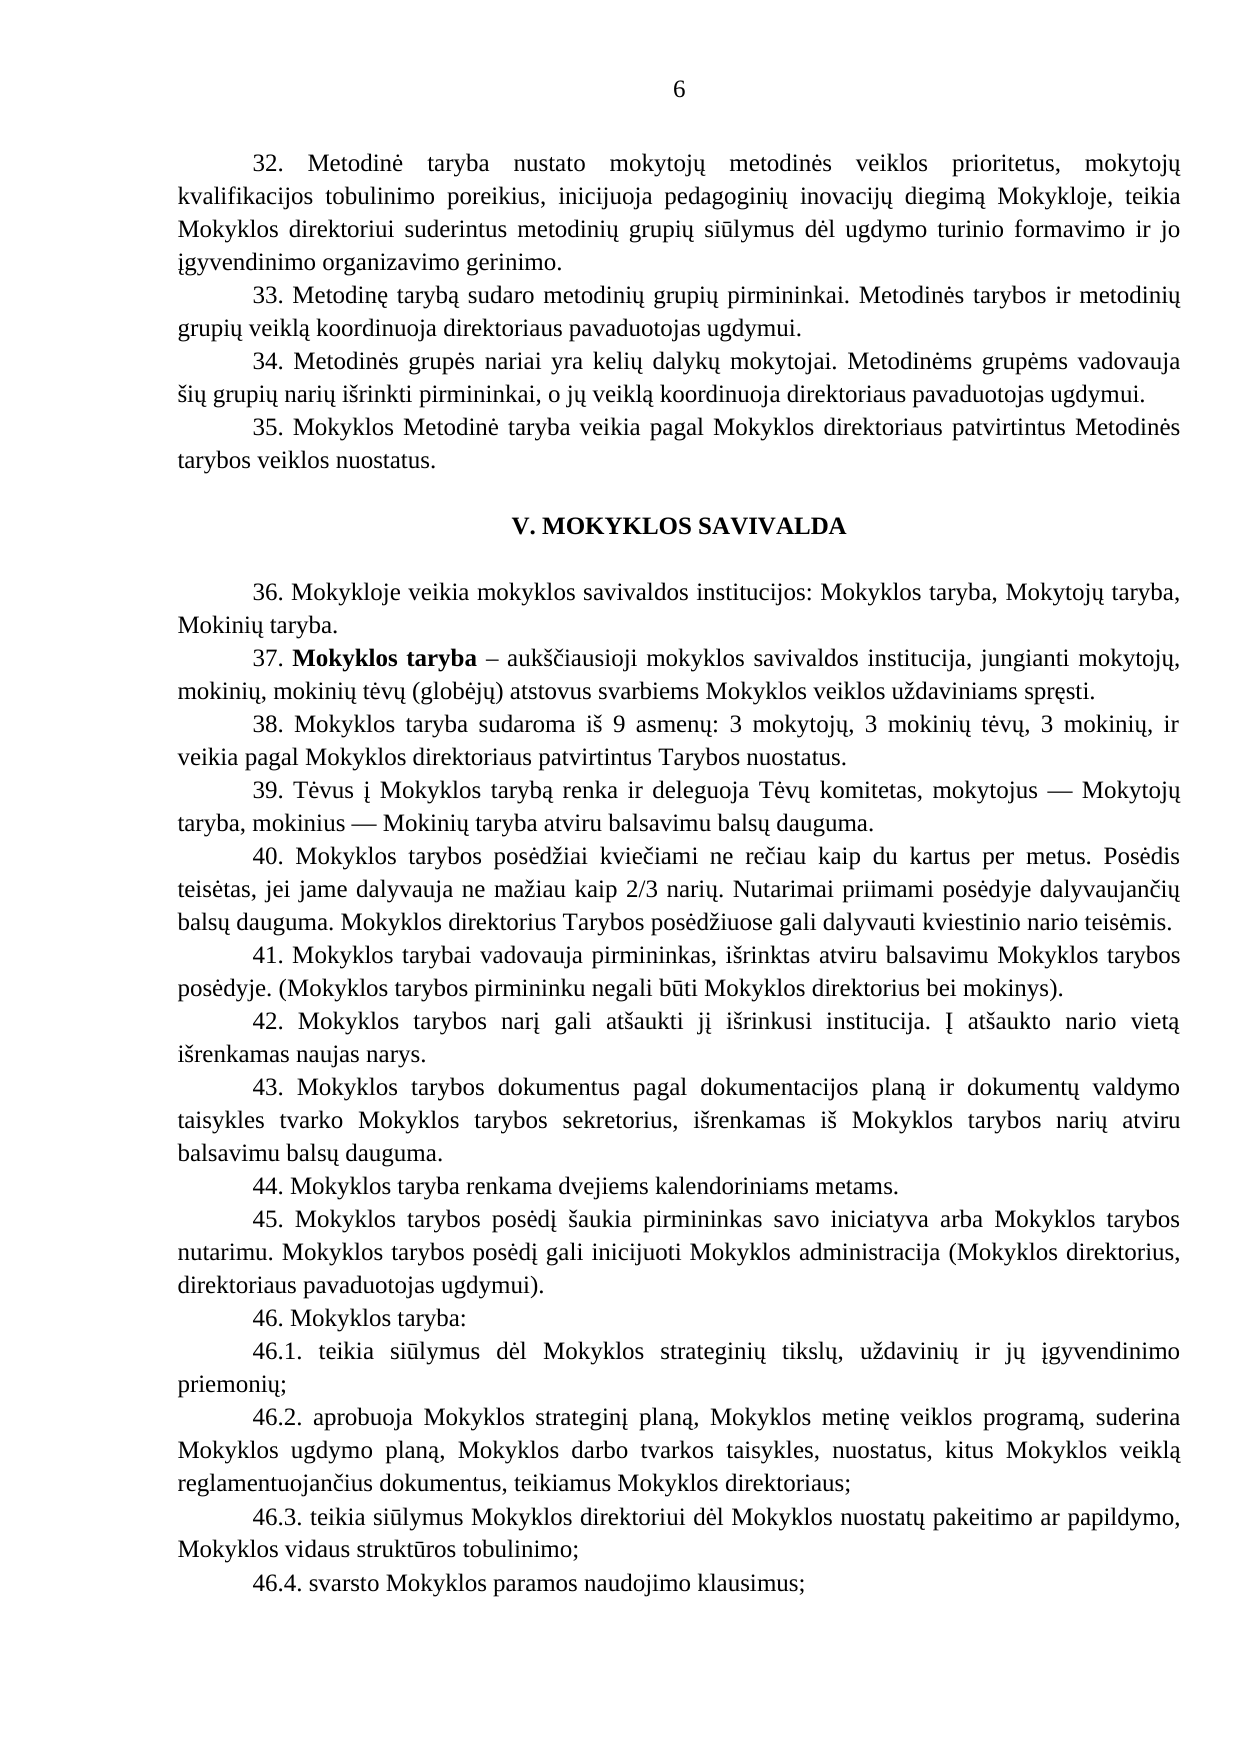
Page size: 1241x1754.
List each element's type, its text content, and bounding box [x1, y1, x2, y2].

text 34. Metodinės grupės nariai yra kelių dalykų mokytojai. Metodinėms grupėms vadovauja šių grupių narių išrinkti pirmininkai, o jų veiklą koordinuoja direktoriaus pavaduotojas ugdymui. [177, 346, 1181, 408]
text 36. Mokykloje veikia mokyklos savivaldos institucijos: Mokyklos taryba, Mokytojų taryba, Mokinių taryba. [177, 577, 1181, 639]
text 32. Metodinė taryba nustato mokytojų metodinės veiklos prioritetus, mokytojų kvalifikacijos tobulinimo poreikius, inicijuoja pedagoginių inovacijų diegimą Mokykloje, teikia Mokyklos direktoriui suderintus metodinių grupių siūlymus dėl ugdymo turinio formavimo ir jo įgyvendinimo organizavimo gerinimo. [177, 148, 1181, 276]
text 33. Metodinę tarybą sudaro metodinių grupių pirmininkai. Metodinės tarybos ir metodinių grupių veiklą koordinuoja direktoriaus pavaduotojas ugdymui. [177, 280, 1181, 342]
text V. MOKYKLOS SAVIVALDA [177, 511, 1181, 540]
text 43. Mokyklos tarybos dokumentus pagal dokumentacijos planą ir dokumentų valdymo taisykles tvarko Mokyklos tarybos sekretorius, išrenkamas iš Mokyklos tarybos narių atviru balsavimu balsų dauguma. [177, 1072, 1181, 1167]
text 35. Mokyklos Metodinė taryba veikia pagal Mokyklos direktoriaus patvirtintus Metodinės tarybos veiklos nuostatus. [177, 412, 1181, 474]
text 39. Tėvus į Mokyklos tarybą renka ir deleguoja Tėvų komitetas, mokytojus — Mokytojų taryba, mokinius — Mokinių taryba atviru balsavimu balsų dauguma. [177, 775, 1181, 837]
text 46.4. svarsto Mokyklos paramos naudojimo klausimus; [177, 1568, 1181, 1596]
text 46.2. aprobuoja Mokyklos strateginį planą, Mokyklos metinę veiklos programą, suderina Mokyklos ugdymo planą, Mokyklos darbo tvarkos taisykles, nuostatus, kitus Mokyklos veiklą reglamentuojančius dokumentus, teikiamus Mokyklos direktoriaus; [177, 1402, 1181, 1497]
text 44. Mokyklos taryba renkama dvejiems kalendoriniams metams. [177, 1171, 1181, 1200]
text 40. Mokyklos tarybos posėdžiai kviečiami ne rečiau kaip du kartus per metus. Posėdis teisėtas, jei jame dalyvauja ne mažiau kaip 2/3 narių. Nutarimai priimami posėdyje dalyvaujančių balsų dauguma. Mokyklos direktorius Tarybos posėdžiuose gali dalyvauti kviestinio nario teisėmis. [177, 841, 1181, 936]
text 46. Mokyklos taryba: [177, 1303, 1181, 1332]
text 46.1. teikia siūlymus dėl Mokyklos strateginių tikslų, uždavinių ir jų įgyvendinimo priemonių; [177, 1336, 1181, 1398]
text 42. Mokyklos tarybos narį gali atšaukti jį išrinkusi institucija. Į atšaukto nario vietą išrenkamas naujas narys. [177, 1006, 1181, 1068]
text 38. Mokyklos taryba sudaroma iš 9 asmenų: 3 mokytojų, 3 mokinių tėvų, 3 mokinių, ir veikia pagal Mokyklos direktoriaus patvirtintus Tarybos nuostatus. [177, 709, 1181, 771]
text 37. Mokyklos taryba – aukščiausioji mokyklos savivaldos institucija, jungianti mokytojų, mokinių, mokinių tėvų (globėjų) atstovus svarbiems Mokyklos veiklos uždaviniams spręsti. [177, 643, 1181, 705]
text 41. Mokyklos tarybai vadovauja pirmininkas, išrinktas atviru balsavimu Mokyklos tarybos posėdyje. (Mokyklos tarybos pirmininku negali būti Mokyklos direktorius bei mokinys). [177, 940, 1181, 1002]
text 46.3. teikia siūlymus Mokyklos direktoriui dėl Mokyklos nuostatų pakeitimo ar papildymo, Mokyklos vidaus struktūros tobulinimo; [177, 1502, 1181, 1563]
text 45. Mokyklos tarybos posėdį šaukia pirmininkas savo iniciatyva arba Mokyklos tarybos nutarimu. Mokyklos tarybos posėdį gali inicijuoti Mokyklos administracija (Mokyklos direktorius, direktoriaus pavaduotojas ugdymui). [177, 1204, 1181, 1299]
